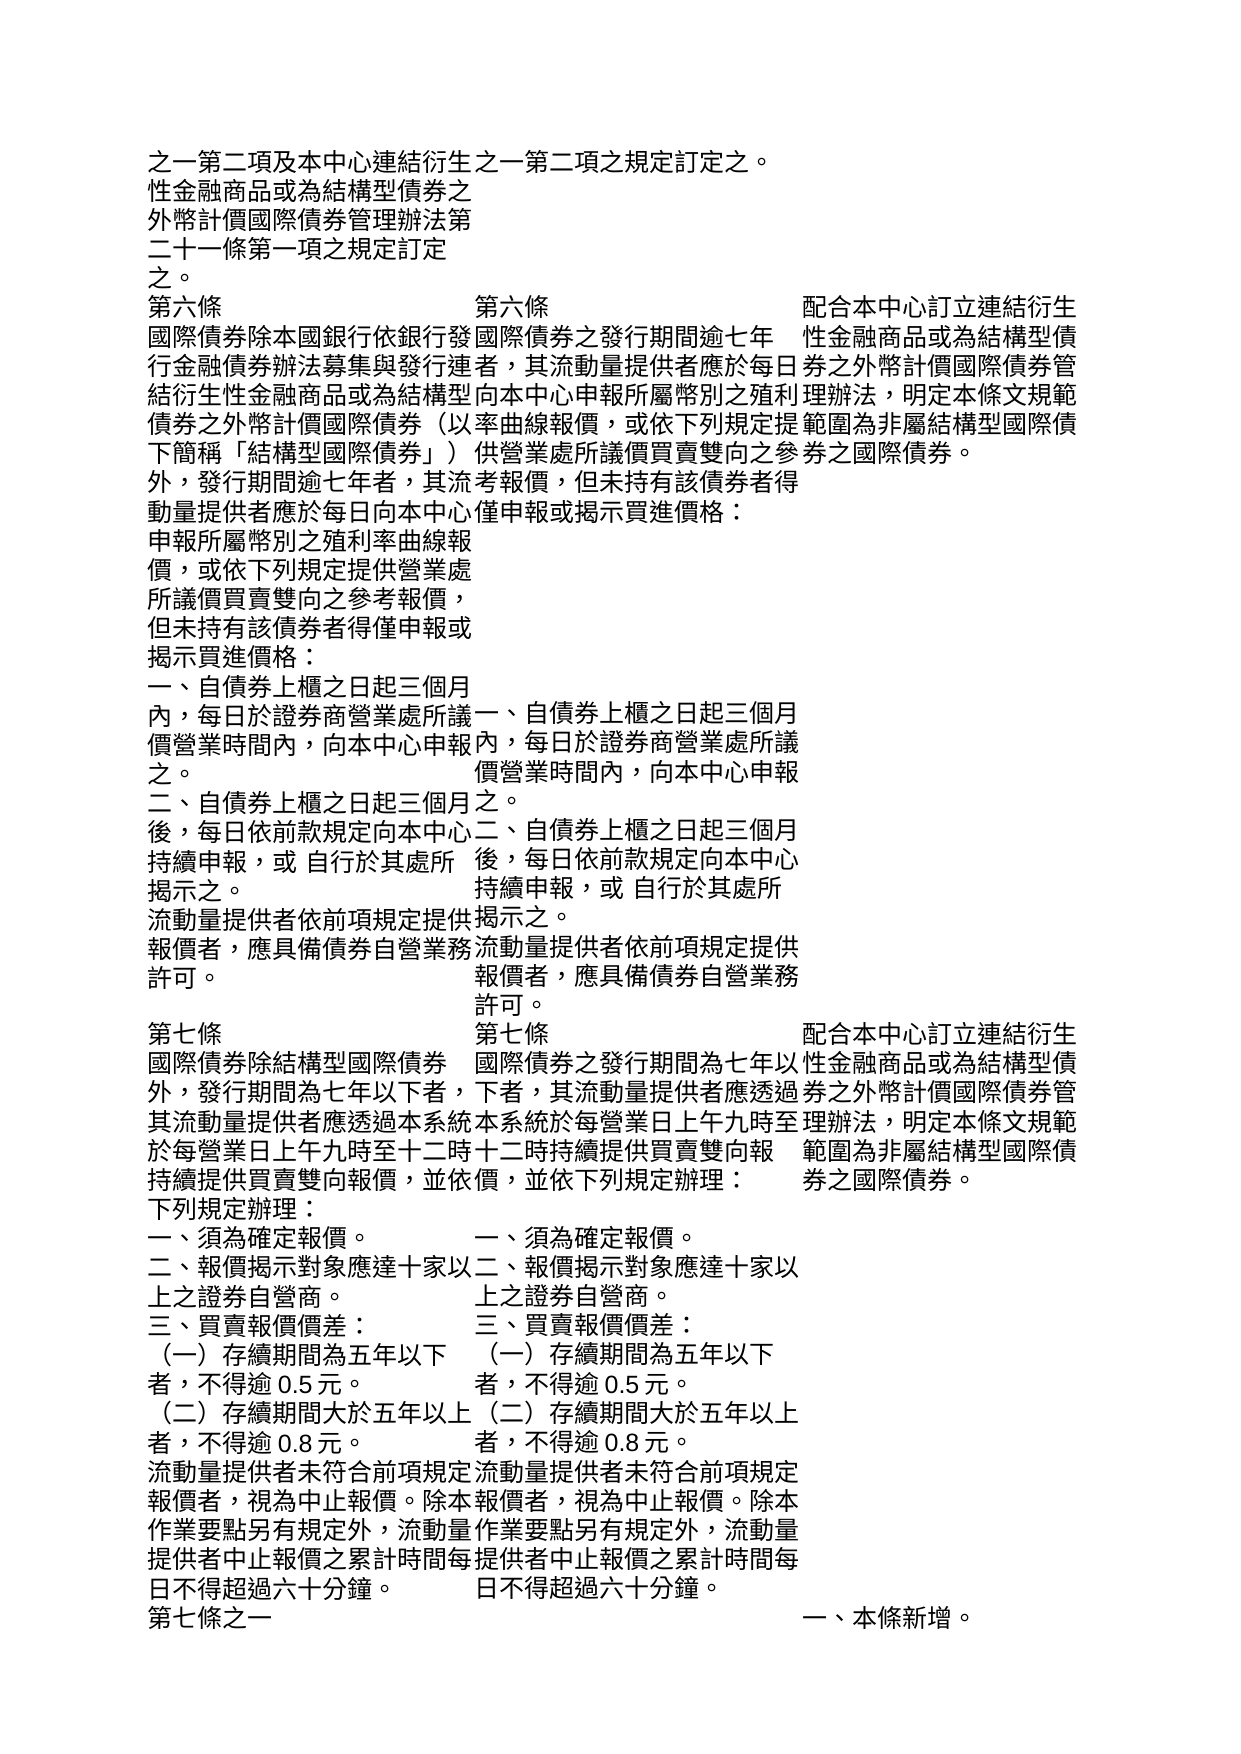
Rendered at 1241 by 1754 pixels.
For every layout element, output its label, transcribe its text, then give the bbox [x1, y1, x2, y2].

table_cell 第六條 國際債券之發行期間逾七年者，其流動量提供者應於每日向本中心申報所屬幣別之殖利率曲線報價，或依下列規定提供營業處所議價買賣雙向之參考報價，但未持有該債券者得僅申報或揭示買進價格： 一、自債券上櫃之日起三個月內，每日於證券商營業處所議價營業時間內，向本中心申報之。 二、自債券上櫃之日起三個月後，每日依前款規定向本中心持續申報，或 自行於其處所揭示之。 流動量提供者依前項規定提供報價者，應具備債券自營業務許可。 [474, 294, 802, 1020]
table_cell 配合本中心訂立連結衍生性金融商品或為結構型債券之外幣計價國際債券管理辦法，明定本條文規範範圍為非屬結構型國際債券之國際債券。 [802, 294, 1092, 1020]
table_cell 一、本條新增。 [802, 1604, 1092, 1633]
table_cell 第七條之一 [148, 1604, 474, 1633]
table_cell 第七條 國際債券除結構型國際債券外，發行期間為七年以下者，其流動量提供者應透過本系統於每營業日上午九時至十二時持續提供買賣雙向報價，並依下列規定辦理： 一、須為確定報價。 二、報價揭示對象應達十家以上之證券自營商。 三、買賣報價價差： （一）存續期間為五年以下者，不得逾0.5元。 （二）存續期間大於五年以上者，不得逾0.8元。 流動量提供者未符合前項規定報價者，視為中止報價。除本作業要點另有規定外，流動量提供者中止報價之累計時間每日不得超過六十分鐘。 [148, 1020, 474, 1604]
table_cell [802, 148, 1092, 293]
table_cell 第七條 國際債券之發行期間為七年以下者，其流動量提供者應透過本系統於每營業日上午九時至十二時持續提供買賣雙向報價，並依下列規定辦理： 一、須為確定報價。 二、報價揭示對象應達十家以上之證券自營商。 三、買賣報價價差： （一）存續期間為五年以下者，不得逾0.5元。 （二）存續期間大於五年以上者，不得逾0.8元。 流動量提供者未符合前項規定報價者，視為中止報價。除本作業要點另有規定外，流動量提供者中止報價之累計時間每日不得超過六十分鐘。 [474, 1020, 802, 1604]
table_cell 之一第二項之規定訂定之。 [474, 148, 802, 293]
table_cell [474, 1604, 802, 1633]
table_cell 之一第二項及本中心連結衍生性金融商品或為結構型債券之外幣計價國際債券管理辦法第二十一條第一項之規定訂定之。 [148, 148, 474, 293]
table_cell 第六條 國際債券除本國銀行依銀行發行金融債券辦法募集與發行連結衍生性金融商品或為結構型債券之外幣計價國際債券（以下簡稱「結構型國際債券」）外，發行期間逾七年者，其流動量提供者應於每日向本中心申報所屬幣別之殖利率曲線報價，或依下列規定提供營業處所議價買賣雙向之參考報價，但未持有該債券者得僅申報或揭示買進價格： 一、自債券上櫃之日起三個月內，每日於證券商營業處所議價營業時間內，向本中心申報之。 二、自債券上櫃之日起三個月後，每日依前款規定向本中心持續申報，或 自行於其處所揭示之。 流動量提供者依前項規定提供報價者，應具備債券自營業務許可。 [148, 294, 474, 1020]
table_cell 配合本中心訂立連結衍生性金融商品或為結構型債券之外幣計價國際債券管理辦法，明定本條文規範範圍為非屬結構型國際債券之國際債券。 [802, 1020, 1092, 1604]
